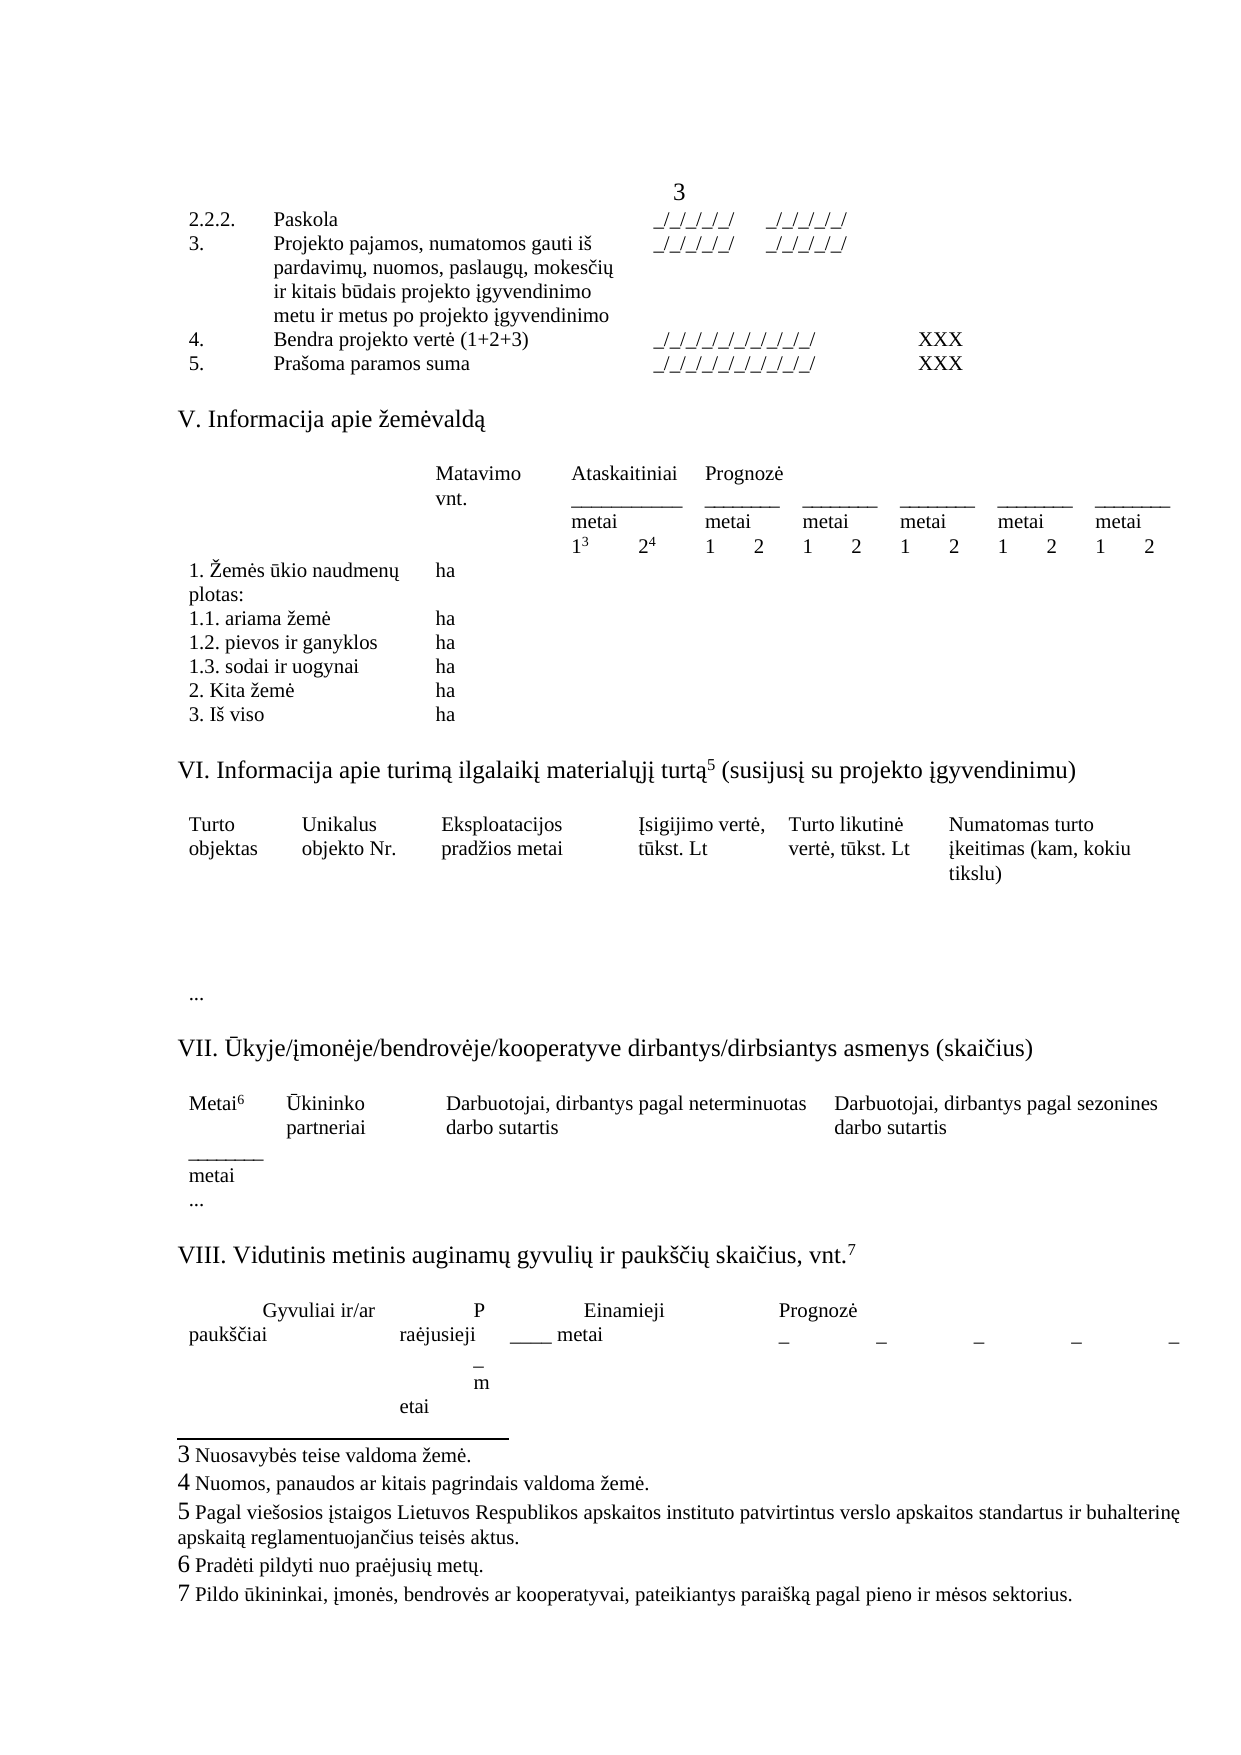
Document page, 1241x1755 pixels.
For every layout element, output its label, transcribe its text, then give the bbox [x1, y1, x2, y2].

table_cell 2. Kita žemė [177, 678, 424, 702]
table_cell [791, 630, 840, 654]
table_cell [435, 1139, 823, 1187]
table_cell [560, 678, 627, 702]
table_cell [627, 885, 777, 908]
table_cell [889, 678, 938, 702]
table_cell [1035, 606, 1084, 630]
table_header Turto likutinė vertė, tūkst. Lt [777, 812, 937, 884]
table_cell [743, 654, 791, 678]
table_cell [938, 606, 986, 630]
table_cell [1133, 702, 1181, 726]
table_cell [938, 702, 986, 726]
table_cell 2 [1035, 534, 1084, 558]
table_cell [290, 981, 430, 1005]
table_cell [694, 702, 742, 726]
text VI. Informacija apie turimą ilgalaikį materialųjį turtą (susijusį su projekto įgyvendinimu) [177, 755, 1181, 783]
table_cell [627, 630, 693, 654]
table_cell [275, 1139, 434, 1187]
table_cell [743, 702, 791, 726]
table_cell 2 [1133, 534, 1181, 558]
table_header Prognozė [694, 461, 1181, 485]
table_cell [177, 957, 290, 981]
table_cell Prašoma paramos suma [262, 351, 642, 375]
table_cell [1035, 678, 1084, 702]
table_cell [430, 909, 627, 933]
table_cell [1084, 630, 1133, 654]
table_cell [1035, 702, 1084, 726]
table_cell [840, 702, 889, 726]
table_cell ha [424, 558, 560, 606]
table_cell ... [177, 981, 290, 1005]
table_cell _/_/_/_/_/_/_/_/_/_/ [642, 327, 907, 351]
table_cell [430, 981, 627, 1005]
table_header Eksploatacijos pradžios metai [430, 812, 627, 884]
table_cell [1133, 558, 1181, 606]
table_cell 2 [840, 534, 889, 558]
table_cell [840, 558, 889, 606]
table_cell [430, 933, 627, 957]
table_cell 1.3. sodai ir uogynai [177, 654, 424, 678]
table_cell [743, 606, 791, 630]
table_cell [694, 558, 742, 606]
table_cell [777, 885, 937, 908]
table_cell Paskola [262, 207, 642, 231]
table_cell 3. [177, 231, 262, 327]
table_cell Bendra projekto vertė (1+2+3) [262, 327, 642, 351]
table_header Darbuotojai, dirbantys pagal neterminuotas darbo sutartis [435, 1091, 823, 1139]
table_cell [1084, 678, 1133, 702]
table_cell [840, 606, 889, 630]
text V. Informacija apie žemėvaldą [177, 404, 1181, 433]
table_cell [694, 606, 742, 630]
table_cell ... [177, 1187, 275, 1211]
table_cell [694, 678, 742, 702]
table_header Darbuotojai, dirbantys pagal sezonines darbo sutartis [823, 1091, 1181, 1139]
table_cell [986, 654, 1035, 678]
table_header [177, 461, 424, 558]
table_cell [435, 1187, 823, 1211]
table_cell [560, 606, 627, 630]
table_header Įsigijimo vertė, tūkst. Lt [627, 812, 777, 884]
table_cell [1084, 558, 1133, 606]
table_cell 2 [627, 534, 693, 558]
table_cell [627, 702, 693, 726]
table_cell metai [986, 485, 1084, 533]
table_cell [430, 957, 627, 981]
table_cell [840, 678, 889, 702]
table_cell Projekto pajamos, numatomos gauti iš pardavimų, nuomos, paslaugų, mokesčių ir kitais būdais projekto įgyvendinimo metu ir metus po projekto įgyvendinimo [262, 231, 642, 327]
table_cell [1035, 630, 1084, 654]
table_cell ha [424, 678, 560, 702]
table_cell [938, 654, 986, 678]
table_cell 1 [889, 534, 938, 558]
table_cell metai [694, 485, 791, 533]
table_cell metai [177, 1139, 275, 1187]
text Pagal viešosios įstaigos Lietuvos Respublikos apskaitos instituto patvirtintus verslo apskaitos standartus ir buhalterinę apskaitą reglamentuojančius teisės aktus. [177, 1496, 1181, 1549]
table_cell [986, 630, 1035, 654]
table_header Turto objektas [177, 812, 290, 884]
table_cell [1133, 606, 1181, 630]
table_cell [177, 885, 290, 908]
table_cell _/_/_/_/_/ [755, 231, 907, 327]
table_cell 2.2.2. [177, 207, 262, 231]
table_cell [627, 606, 693, 630]
table_cell [986, 606, 1035, 630]
table_header Prognozė [694, 1298, 1181, 1322]
table_cell metai [986, 1322, 1083, 1418]
table_cell 1 [560, 534, 627, 558]
table_cell _/_/_/_/_/ [642, 231, 754, 327]
table_cell [938, 678, 986, 702]
table_cell [938, 957, 1181, 981]
table_cell [627, 909, 777, 933]
table_cell [627, 981, 777, 1005]
table_cell [889, 654, 938, 678]
table_cell [938, 933, 1181, 957]
table_cell 2 [938, 534, 986, 558]
table_cell _/_/_/_/_/ [642, 207, 754, 231]
table_cell [791, 702, 840, 726]
table_cell [627, 558, 693, 606]
table_cell ha [424, 630, 560, 654]
table_cell [791, 654, 840, 678]
table_cell [840, 654, 889, 678]
table_header Gyvuliai ir/ar paukščiai [177, 1298, 388, 1418]
table_cell 1 [791, 534, 840, 558]
table_cell [290, 957, 430, 981]
table_header Ataskaitiniai metai [560, 461, 693, 533]
table_cell XXX [907, 327, 1181, 351]
table_cell ha [424, 606, 560, 630]
table_cell metai [1084, 485, 1181, 533]
table_cell [1133, 654, 1181, 678]
table_cell 1.1. ariama žemė [177, 606, 424, 630]
table_cell [627, 678, 693, 702]
table_cell metai [694, 1322, 791, 1418]
table_cell [290, 933, 430, 957]
table_cell 4. [177, 327, 262, 351]
table_cell [986, 678, 1035, 702]
table_cell ha [424, 654, 560, 678]
table_cell [907, 231, 1181, 327]
table_cell [694, 654, 742, 678]
table_cell [1035, 654, 1084, 678]
table_cell [889, 702, 938, 726]
table_cell [560, 702, 627, 726]
table_cell [938, 885, 1181, 908]
table_cell [627, 933, 777, 957]
table_cell metai [791, 1322, 888, 1418]
table_header Ūkininko partneriai [275, 1091, 434, 1139]
table_cell [1084, 702, 1133, 726]
table_cell [1084, 606, 1133, 630]
table_cell [907, 207, 1181, 231]
table_cell [1035, 558, 1084, 606]
table_cell [823, 1187, 1181, 1211]
table_cell [560, 654, 627, 678]
text Pildo ūkininkai, įmonės, bendrovės ar kooperatyvai, pateikiantys paraišką pagal pieno ir mėsos sektorius. [177, 1578, 1181, 1606]
table_header Matavimo vnt. [424, 461, 560, 558]
table_cell [743, 630, 791, 654]
table_header Praėjusieji metai [388, 1298, 499, 1418]
table_cell [560, 558, 627, 606]
table_cell [777, 909, 937, 933]
table_header Numatomas turto įkeitimas (kam, kokiu tikslu) [938, 812, 1181, 884]
table_cell [791, 606, 840, 630]
table_cell 1 [986, 534, 1035, 558]
table_cell [791, 558, 840, 606]
table_cell _/_/_/_/_/_/_/_/_/_/ [642, 351, 907, 375]
table_cell 1 [1084, 534, 1133, 558]
table_cell metai [889, 1322, 986, 1418]
table_cell [430, 885, 627, 908]
table_cell ha [424, 702, 560, 726]
table_cell [560, 630, 627, 654]
table_cell [823, 1139, 1181, 1187]
table_cell 2 [743, 534, 791, 558]
table_header Unikalus objekto Nr. [290, 812, 430, 884]
table_cell [938, 981, 1181, 1005]
table_cell [889, 606, 938, 630]
table_cell 1. Žemės ūkio naudmenų plotas: [177, 558, 424, 606]
table_cell [290, 909, 430, 933]
table_cell [986, 558, 1035, 606]
table_cell [938, 909, 1181, 933]
table_cell [1084, 654, 1133, 678]
table_cell [627, 957, 777, 981]
table_cell metai [791, 485, 889, 533]
text VIII. Vidutinis metinis auginamų gyvulių ir paukščių skaičius, vnt. [177, 1240, 1181, 1269]
table_header Metai [177, 1091, 275, 1139]
table_cell [791, 678, 840, 702]
table_cell 5. [177, 351, 262, 375]
table_cell metai [1084, 1322, 1181, 1418]
table_cell XXX [907, 351, 1181, 375]
table_cell [1133, 678, 1181, 702]
table_cell [1133, 630, 1181, 654]
table_cell 1 [694, 534, 742, 558]
table_cell [889, 558, 938, 606]
table_cell [694, 630, 742, 654]
table_cell metai [889, 485, 986, 533]
table_cell [290, 885, 430, 908]
table_cell [743, 558, 791, 606]
table_cell [177, 909, 290, 933]
table_cell 1.2. pievos ir ganyklos [177, 630, 424, 654]
table_cell [889, 630, 938, 654]
table_cell _/_/_/_/_/ [755, 207, 907, 231]
table_header Einamieji ____ metai [499, 1298, 693, 1418]
table_cell [275, 1187, 434, 1211]
table_cell [177, 933, 290, 957]
text VII. Ūkyje/įmonėje/bendrovėje/kooperatyve dirbantys/dirbsiantys asmenys (skaičius) [177, 1033, 1181, 1062]
table_cell [986, 702, 1035, 726]
table_cell [777, 957, 937, 981]
table_cell 3. Iš viso [177, 702, 424, 726]
table_cell [777, 981, 937, 1005]
table_cell [777, 933, 937, 957]
table_cell [743, 678, 791, 702]
table_cell [938, 630, 986, 654]
table_cell [840, 630, 889, 654]
table_cell [627, 654, 693, 678]
table_cell [938, 558, 986, 606]
